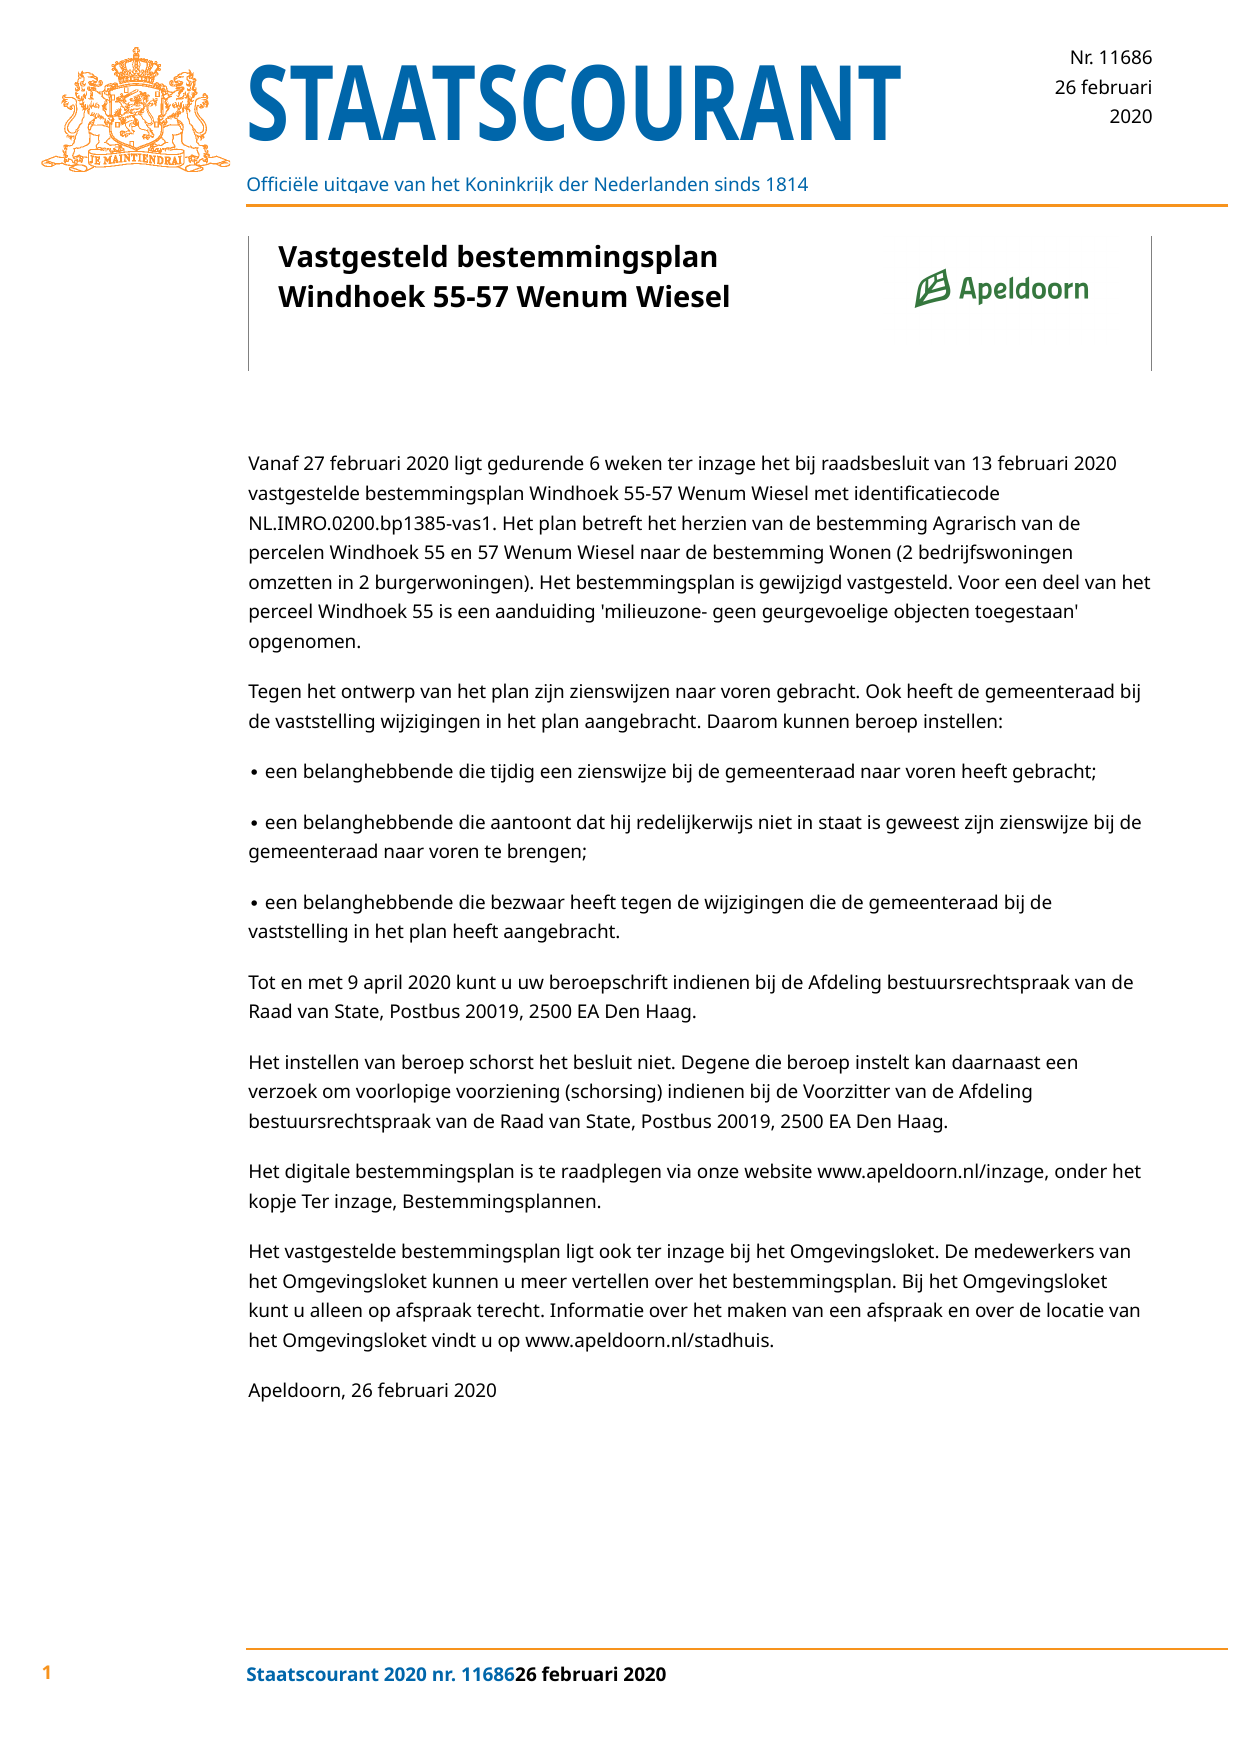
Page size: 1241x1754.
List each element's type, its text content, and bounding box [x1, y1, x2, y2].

text Het vastgestelde bestemmingsplan ligt ook ter inzage bij het Omgevingsloket. De medewerkers van het Omgevingsloket kunnen u meer vertellen over het bestemmingsplan. Bij het Omgevingsloket kunt u alleen op afspraak terecht. Informatie over het maken van een afspraak en over de locatie van het Omgevingsloket vindt u op www.apeldoorn.nl/stadhuis. [248, 1238, 1152, 1353]
table_header [850, 236, 1151, 371]
picture [41, 47, 231, 172]
text ∙ een belanghebbende die tijdig een zienswijze bij de gemeenteraad naar voren heeft gebracht; [248, 758, 1152, 784]
text Het instellen van beroep schorst het besluit niet. Degene die beroep instelt kan daarnaast een verzoek om voorlopige voorziening (schorsing) indienen bij de Voorzitter van de Afdeling bestuursrechtspraak van de Raad van State, Postbus 20019, 2500 EA Den Haag. [248, 1049, 1152, 1134]
text ∙ een belanghebbende die bezwaar heeft tegen de wijzigingen die de gemeenteraad bij de vaststelling in het plan heeft aangebracht. [248, 889, 1152, 944]
text Apeldoorn, 26 februari 2020 [248, 1378, 1152, 1403]
text Vanaf 27 februari 2020 ligt gedurende 6 weken ter inzage het bij raadsbesluit van 13 februari 2020 vastgestelde bestemmingsplan Windhoek 55-57 Wenum Wiesel met identificatiecode NL.IMRO.0200.bp1385-vas1. Het plan betreft het herzien van de bestemming Agrarisch van de percelen Windhoek 55 en 57 Wenum Wiesel naar de bestemming Wonen (2 bedrijfswoningen omzetten in 2 burgerwoningen). Het bestemmingsplan is gewijzigd vastgesteld. Voor een deel van het perceel Windhoek 55 is een aanduiding 'milieuzone- geen geurgevoelige objecten toegestaan' opgenomen. [248, 451, 1152, 654]
text Het digitale bestemmingsplan is te raadplegen via onze website www.apeldoorn.nl/inzage, onder het kopje Ter inzage, Bestemmingsplannen. [248, 1158, 1152, 1214]
picture [882, 236, 1119, 345]
text ∙ een belanghebbende die aantoont dat hij redelijkerwijs niet in staat is geweest zijn zienswijze bij de gemeenteraad naar voren te brengen; [248, 809, 1152, 864]
table_header Vastgesteld bestemmingsplan Windhoek 55-57 Wenum Wiesel [249, 236, 850, 371]
text Tot en met 9 april 2020 kunt u uw beroepschrift indienen bij de Afdeling bestuursrechtspraak van de Raad van State, Postbus 20019, 2500 EA Den Haag. [248, 969, 1152, 1024]
text Tegen het ontwerp van het plan zijn zienswijzen naar voren gebracht. Ook heeft de gemeenteraad bij de vaststelling wijzigingen in het plan aangebracht. Daarom kunnen beroep instellen: [248, 678, 1152, 734]
